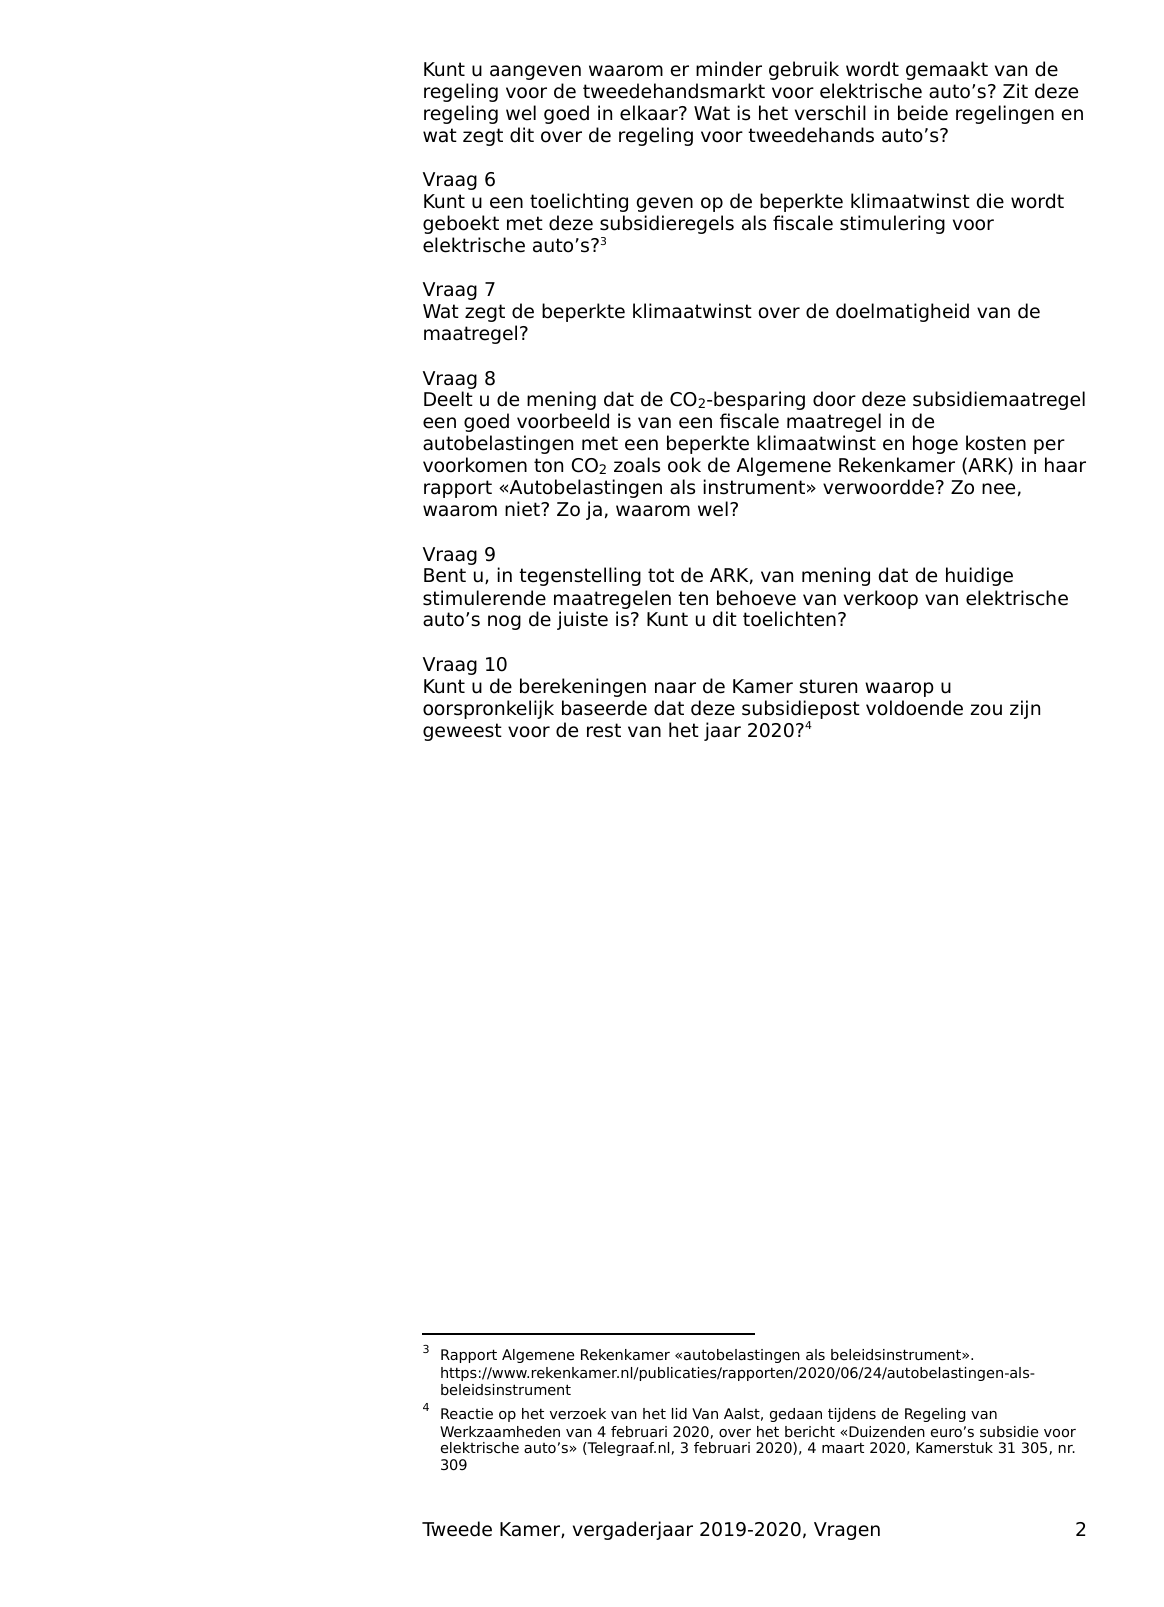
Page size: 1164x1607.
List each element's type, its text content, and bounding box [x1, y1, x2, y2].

text Kunt u een toelichting geven op de beperkte klimaatwinst die wordt geboekt met deze subsidieregels als fiscale stimulering voor elektrische auto’s? [422, 191, 1087, 257]
text Reactie op het verzoek van het lid Van Aalst, gedaan tijdens de Regeling van Werkzaamheden van 4 februari 2020, over het bericht «Duizenden euro’s subsidie voor elektrische auto’s» (Telegraaf.nl, 3 februari 2020), 4 maart 2020, Kamerstuk 31 305, nr. 309 [422, 1402, 1087, 1474]
text Kunt u aangeven waarom er minder gebruik wordt gemaakt van de regeling voor de tweedehandsmarkt voor elektrische auto’s? Zit deze regeling wel goed in elkaar? Wat is het verschil in beide regelingen en wat zegt dit over de regeling voor tweedehands auto’s? [422, 59, 1087, 147]
text Vraag 6 [422, 169, 1087, 191]
text Wat zegt de beperkte klimaatwinst over de doelmatigheid van de maatregel? [422, 301, 1087, 345]
text Vraag 9 [422, 543, 1087, 565]
text Vraag 10 [422, 653, 1087, 676]
text Vraag 8 [422, 367, 1087, 389]
text Rapport Algemene Rekenkamer «autobelastingen als beleidsinstrument». https://www.rekenkamer.nl/publicaties/rapporten/2020/06/24/autobelastingen-als-beleidsinstrument [422, 1343, 1087, 1399]
text Bent u, in tegenstelling tot de ARK, van mening dat de huidige stimulerende maatregelen ten behoeve van verkoop van elektrische auto’s nog de juiste is? Kunt u dit toelichten? [422, 565, 1087, 631]
text Vraag 7 [422, 279, 1087, 301]
text Kunt u de berekeningen naar de Kamer sturen waarop u oorspronkelijk baseerde dat deze subsidiepost voldoende zou zijn geweest voor de rest van het jaar 2020? [422, 676, 1087, 741]
text Deelt u de mening dat de CO2-besparing door deze subsidiemaatregel een goed voorbeeld is van een fiscale maatregel in de autobelastingen met een beperkte klimaatwinst en hoge kosten per voorkomen ton CO2 zoals ook de Algemene Rekenkamer (ARK) in haar rapport «Autobelastingen als instrument» verwoordde? Zo nee, waarom niet? Zo ja, waarom wel? [422, 389, 1087, 521]
